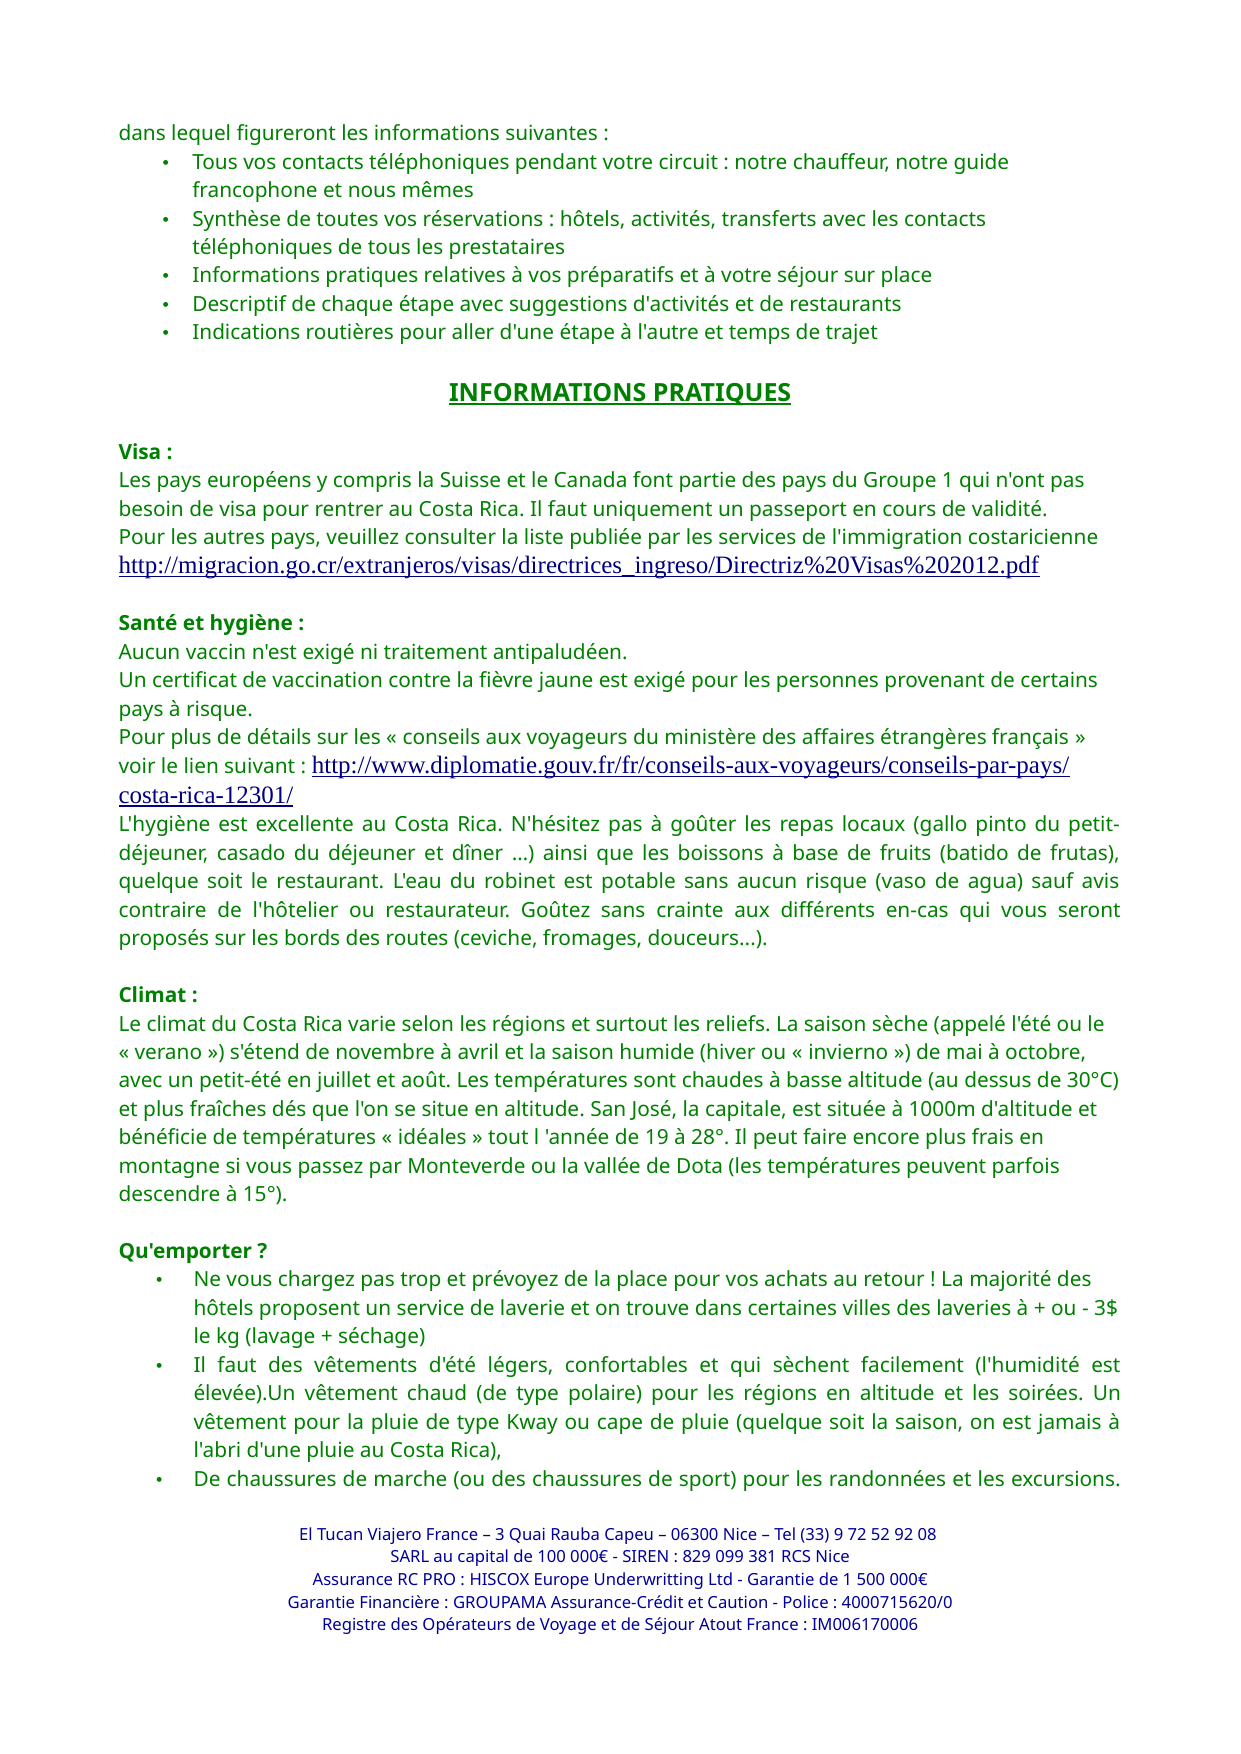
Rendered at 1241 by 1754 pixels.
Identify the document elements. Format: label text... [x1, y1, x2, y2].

list Indications routières pour aller d'une étape à l'autre et temps de trajet [162, 317, 1122, 346]
text dans lequel figureront les informations suivantes : [118, 118, 1146, 147]
text Visa : [118, 437, 1122, 465]
list Il faut des vêtements d'été légers, confortables et qui sèchent facilement (l'humidité est élevée).Un vêtement chaud (de type polaire) pour les régions en altitude et les soirées. Un vêtement pour la pluie de type Kway ou cape de pluie (quelque soit la saison, on est jamais à l'abri d'une pluie au Costa Rica), [156, 1350, 1122, 1464]
list Tous vos contacts téléphoniques pendant votre circuit : notre chauffeur, notre guide francophone et nous mêmes [162, 147, 1122, 204]
text Pour les autres pays, veuillez consulter la liste publiée par les services de l'immigration costaricienne [118, 522, 1122, 551]
text Un certificat de vaccination contre la fièvre jaune est exigé pour les personnes provenant de certains pays à risque. [118, 665, 1122, 722]
list De chaussures de marche (ou des chaussures de sport) pour les randonnées et les excursions. [156, 1464, 1122, 1492]
list Descriptif de chaque étape avec suggestions d'activités et de restaurants [162, 289, 1122, 317]
text Climat : Le climat du Costa Rica varie selon les régions et surtout les reliefs. La saison sèche (appelé l'été ou le « verano ») s'étend de novembre à avril et la saison humide (hiver ou « invierno ») de mai à octobre, avec un petit-été en juillet et août. Les températures sont chaudes à basse altitude (au dessus de 30°C) et plus fraîches dés que l'on se situe en altitude. San José, la capitale, est située à 1000m d'altitude et bénéficie de températures « idéales » tout l 'année de 19 à 28°. Il peut faire encore plus frais en montagne si vous passez par Monteverde ou la vallée de Dota (les températures peuvent parfois descendre à 15°). [118, 952, 1122, 1208]
text http://migracion.go.cr/extranjeros/visas/directrices_ingreso/Directriz%20Visas%202012.pdf [118, 551, 1122, 580]
text INFORMATIONS PRATIQUES [118, 374, 1122, 408]
text Les pays européens y compris la Suisse et le Canada font partie des pays du Groupe 1 qui n'ont pas besoin de visa pour rentrer au Costa Rica. Il faut uniquement un passeport en cours de validité. [118, 465, 1122, 522]
list Synthèse de toutes vos réservations : hôtels, activités, transferts avec les contacts téléphoniques de tous les prestataires [162, 204, 1122, 261]
text L'hygiène est excellente au Costa Rica. N'hésitez pas à goûter les repas locaux (gallo pinto du petit-déjeuner, casado du déjeuner et dîner …) ainsi que les boissons à base de fruits (batido de frutas), quelque soit le restaurant. L'eau du robinet est potable sans aucun risque (vaso de agua) sauf avis contraire de l'hôtelier ou restaurateur. Goûtez sans crainte aux différents en-cas qui vous seront proposés sur les bords des routes (ceviche, fromages, douceurs...). [118, 809, 1122, 952]
text Qu'emporter ? [118, 1208, 1122, 1264]
text Santé et hygiène : Aucun vaccin n'est exigé ni traitement antipaludéen. [118, 608, 1122, 665]
list Ne vous chargez pas trop et prévoyez de la place pour vos achats au retour ! La majorité des hôtels proposent un service de laverie et on trouve dans certaines villes des laveries à + ou - 3$ le kg (lavage + séchage) [156, 1264, 1122, 1350]
text Pour plus de détails sur les « conseils aux voyageurs du ministère des affaires étrangères français » voir le lien suivant : http://www.diplomatie.gouv.fr/fr/conseils-aux-voyageurs/conseils-par-pays/costa-rica-12301/ [118, 722, 1122, 809]
list Informations pratiques relatives à vos préparatifs et à votre séjour sur place [162, 261, 1122, 289]
